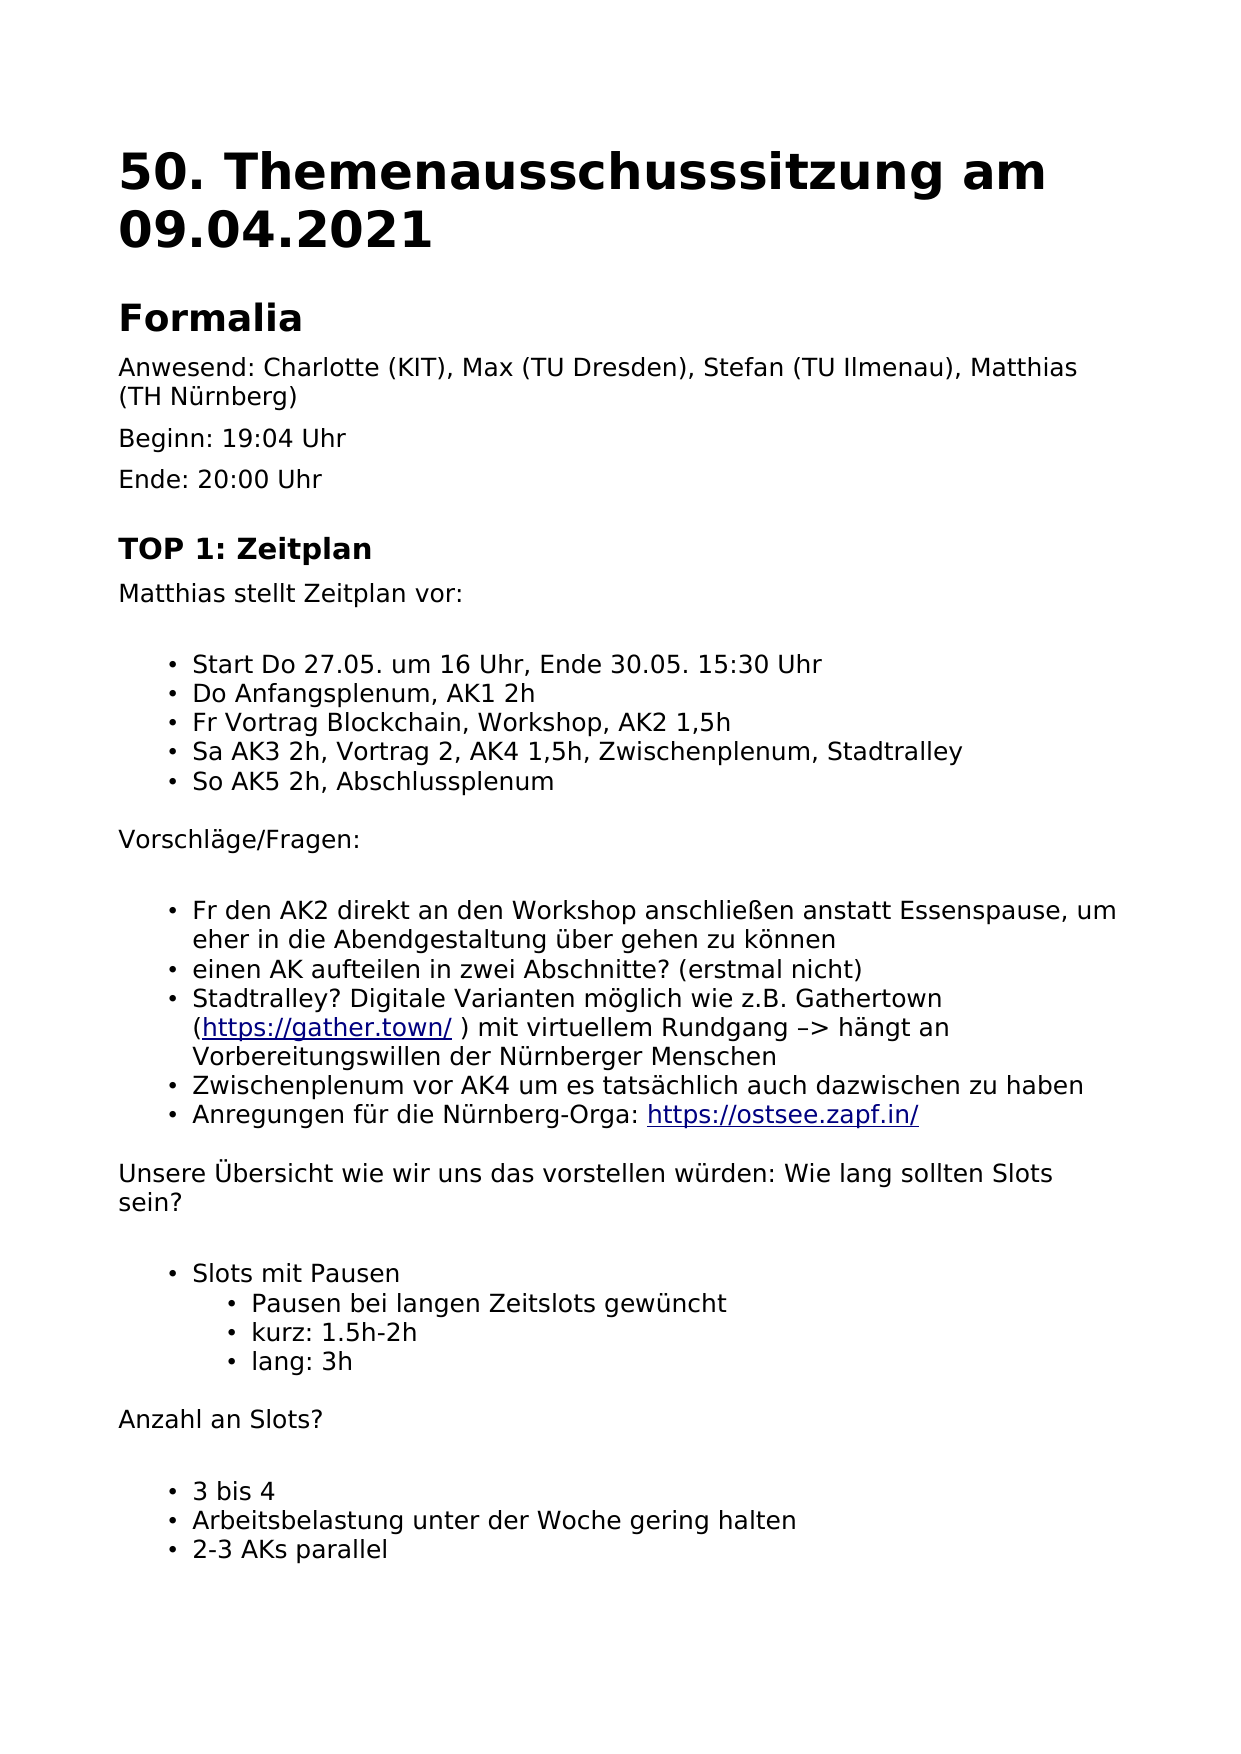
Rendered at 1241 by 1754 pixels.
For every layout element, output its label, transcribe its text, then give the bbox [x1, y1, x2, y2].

list Fr den AK2 direkt an den Workshop anschließen anstatt Essenspause, um eher in die Abendgestaltung über gehen zu können [177, 896, 1122, 955]
list 3 bis 4 [177, 1477, 1122, 1506]
list einen AK aufteilen in zwei Abschnitte? (erstmal nicht) [177, 955, 1122, 984]
list Arbeitsbelastung unter der Woche gering halten [177, 1506, 1122, 1535]
list Fr Vortrag Blockchain, Workshop, AK2 1,5h [177, 708, 1122, 737]
list 2-3 AKs parallel [177, 1535, 1122, 1564]
list lang: 3h [236, 1347, 1122, 1376]
list Pausen bei langen Zeitslots gewüncht [236, 1289, 1122, 1318]
list Slots mit Pausen [177, 1259, 1122, 1289]
text Anwesend: Charlotte (KIT), Max (TU Dresden), Stefan (TU Ilmenau), Matthias (TH Nürnberg) [118, 353, 1122, 412]
subtitle Formalia [118, 297, 1122, 341]
list Zwischenplenum vor AK4 um es tatsächlich auch dazwischen zu haben [177, 1071, 1122, 1101]
list Do Anfangsplenum, AK1 2h [177, 679, 1122, 708]
list Stadtralley? Digitale Varianten möglich wie z.B. Gathertown (https://gather.town/ ) mit virtuellem Rundgang –> hängt an Vorbereitungswillen der Nürnberger Menschen [177, 984, 1122, 1071]
list Anregungen für die Nürnberg-Orga: https://ostsee.zapf.in/ [177, 1101, 1122, 1130]
list Sa AK3 2h, Vortrag 2, AK4 1,5h, Zwischenplenum, Stadtralley [177, 737, 1122, 767]
list So AK5 2h, Abschlussplenum [177, 767, 1122, 796]
list Start Do 27.05. um 16 Uhr, Ende 30.05. 15:30 Uhr [177, 650, 1122, 679]
text Vorschläge/Fragen: [118, 825, 1122, 854]
text Unsere Übersicht wie wir uns das vorstellen würden: Wie lang sollten Slots sein? [118, 1159, 1122, 1218]
subtitle 50. Themenausschusssitzung am 09.04.2021 [118, 143, 1122, 259]
list kurz: 1.5h-2h [236, 1318, 1122, 1347]
text Ende: 20:00 Uhr [118, 466, 1122, 495]
subtitle TOP 1: Zeitplan [118, 532, 1122, 566]
text Anzahl an Slots? [118, 1406, 1122, 1435]
text Matthias stellt Zeitplan vor: [118, 579, 1122, 608]
text Beginn: 19:04 Uhr [118, 424, 1122, 453]
